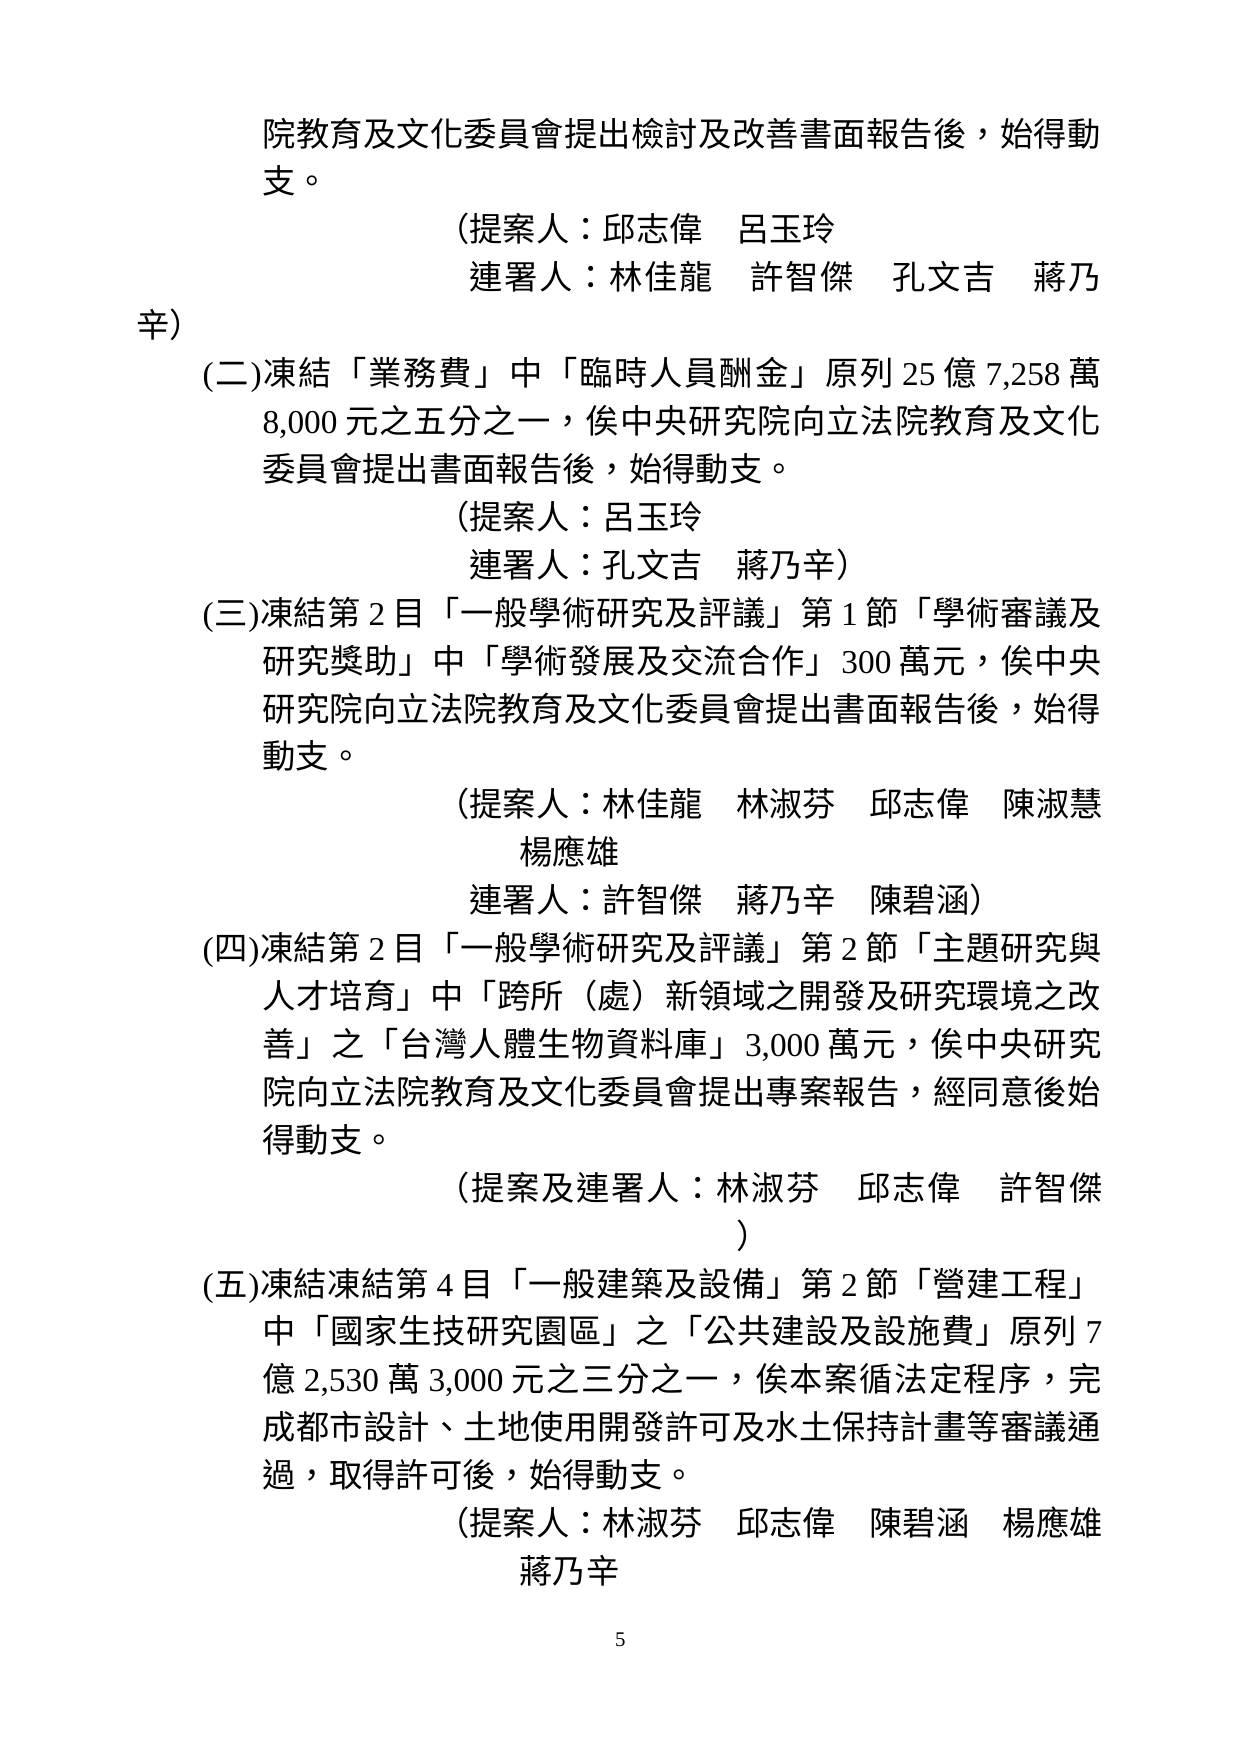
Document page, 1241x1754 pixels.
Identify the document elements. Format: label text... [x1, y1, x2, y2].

text (四)凍結第2目「一般學術研究及評議」第2節「主題研究與人才培育」中「跨所（處）新領域之開發及研究環境之改善」之「台灣人體生物資料庫」3,000萬元，俟中央研究院向立法院教育及文化委員會提出專案報告，經同意後始得動支。 [202, 922, 1102, 1162]
text （提案人：林淑芬 邱志偉 陳碧涵 楊應雄 [136, 1497, 1104, 1545]
text （提案人：呂玉玲 [136, 491, 1104, 539]
text 楊應雄 [136, 826, 1104, 874]
text （提案人：林佳龍 林淑芬 邱志偉 陳淑慧 [136, 778, 1104, 826]
text 蔣乃辛 [136, 1545, 1104, 1593]
text (三)凍結第2目「一般學術研究及評議」第1節「學術審議及研究獎助」中「學術發展及交流合作」300萬元，俟中央研究院向立法院教育及文化委員會提出書面報告後，始得動支。 [202, 587, 1102, 778]
text (五)凍結凍結第4目「一般建築及設備」第2節「營建工程」中「國家生技研究園區」之「公共建設及設施費」原列7億2,530萬3,000元之三分之一，俟本案循法定程序，完成都市設計、土地使用開發許可及水土保持計畫等審議通過，取得許可後，始得動支。 [202, 1258, 1102, 1497]
text 連署人：孔文吉 蔣乃辛） [136, 539, 1104, 587]
text 院教育及文化委員會提出檢討及改善書面報告後，始得動支。 [202, 108, 1102, 203]
text 連署人：許智傑 蔣乃辛 陳碧涵） [136, 874, 1104, 922]
text （提案人：邱志偉 呂玉玲 [136, 203, 1104, 251]
text (二)凍結「業務費」中「臨時人員酬金」原列25億7,258萬8,000元之五分之一，俟中央研究院向立法院教育及文化委員會提出書面報告後，始得動支。 [202, 347, 1102, 491]
text 連署人：林佳龍 許智傑 孔文吉 蔣乃辛） [136, 251, 1104, 347]
text （提案及連署人：林淑芬 邱志偉 許智傑 ） [436, 1162, 1104, 1258]
